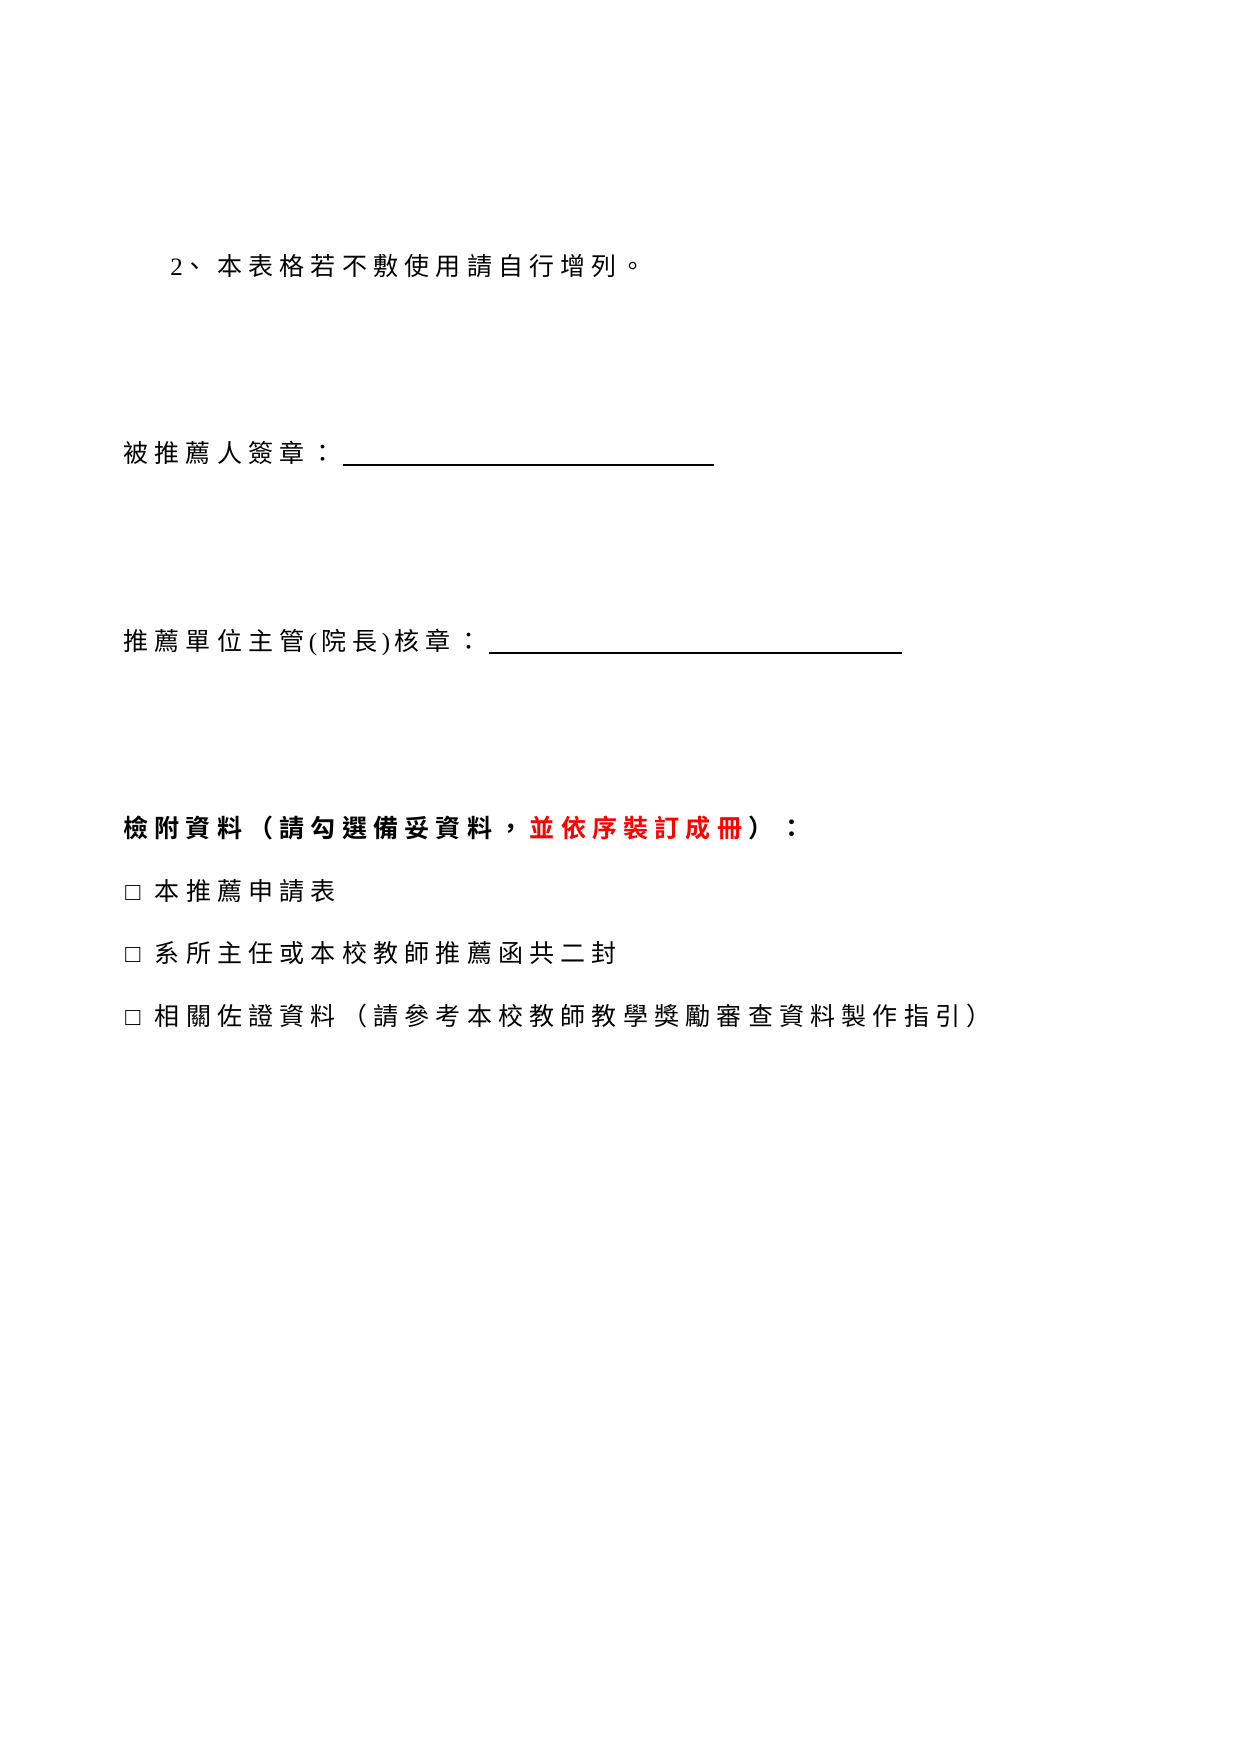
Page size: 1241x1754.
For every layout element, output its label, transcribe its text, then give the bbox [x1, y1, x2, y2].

text 推薦單位主管(院長)核章： [120, 597, 1124, 660]
text 2、本表格若不敷使用請自行增列。 [120, 222, 1120, 285]
text 被推薦人簽章： [120, 410, 1124, 472]
text □ 系所主任或本校教師推薦函共二封 [120, 910, 1070, 972]
text □ 相關佐證資料（請參考本校教師教學獎勵審查資料製作指引） [120, 972, 1120, 1035]
text □ 本推薦申請表 [120, 847, 1070, 910]
text 檢附資料（請勾選備妥資料，並依序裝訂成冊）： [120, 785, 1070, 847]
